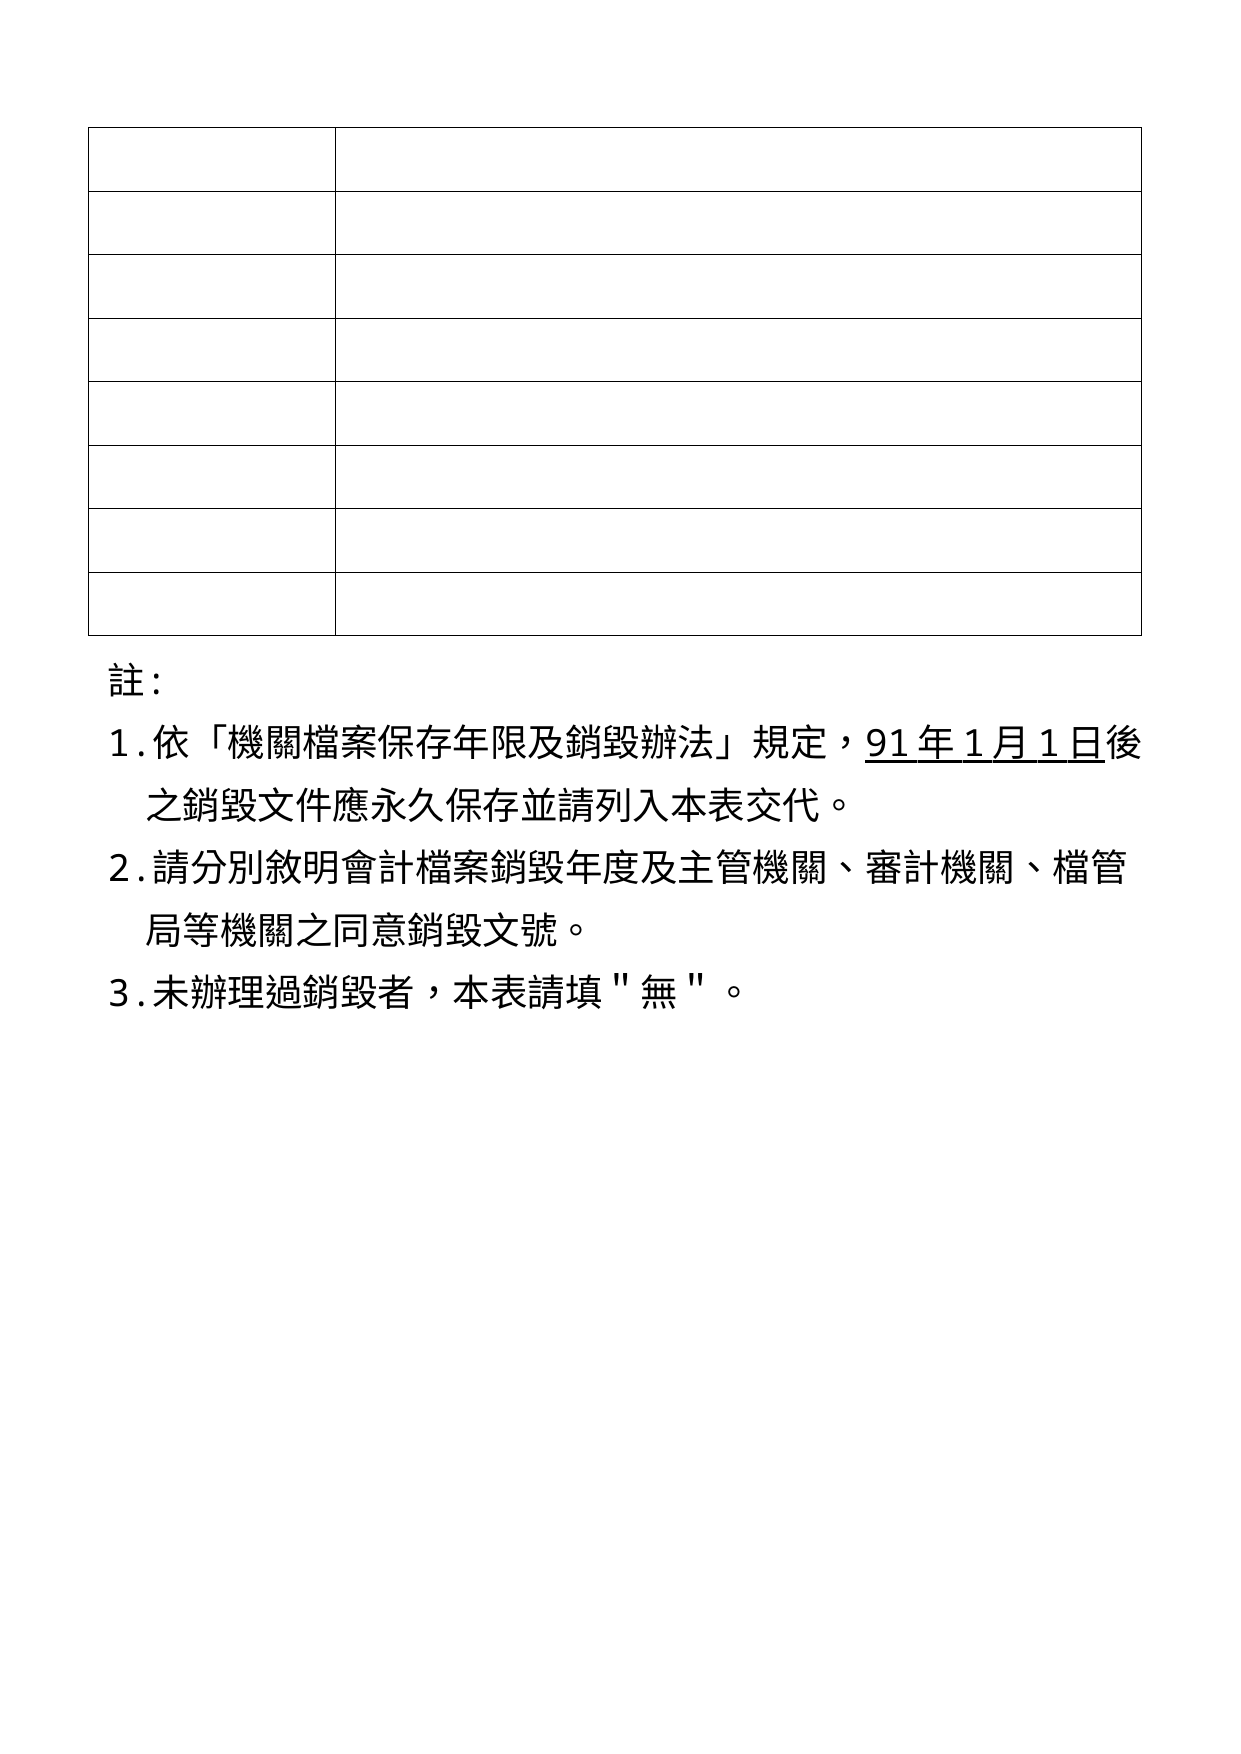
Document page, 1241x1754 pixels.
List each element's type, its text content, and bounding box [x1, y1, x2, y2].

table_cell [89, 509, 335, 572]
text 1.依「機關檔案保存年限及銷毀辦法」規定，91年1月1日後之銷毀文件應永久保存並請列入本表交代。 [107, 699, 1152, 824]
table_cell [336, 509, 1141, 572]
table_cell [336, 128, 1141, 191]
table_cell [336, 573, 1141, 635]
table_cell [336, 319, 1141, 381]
table_cell [336, 255, 1141, 318]
text 2.請分別敘明會計檔案銷毀年度及主管機關、審計機關、檔管局等機關之同意銷毀文號。 [107, 824, 1152, 949]
table_cell [89, 382, 335, 445]
table_cell [336, 382, 1141, 445]
text 註: [107, 636, 1152, 699]
table_cell [336, 192, 1141, 254]
table_cell [336, 446, 1141, 508]
table_cell [89, 128, 335, 191]
table_cell [89, 192, 335, 254]
table_cell [89, 319, 335, 381]
text 3.未辦理過銷毀者，本表請填＂無＂。 [107, 949, 1152, 1011]
table_cell [89, 573, 335, 635]
table_cell [89, 446, 335, 508]
table_cell [89, 255, 335, 318]
